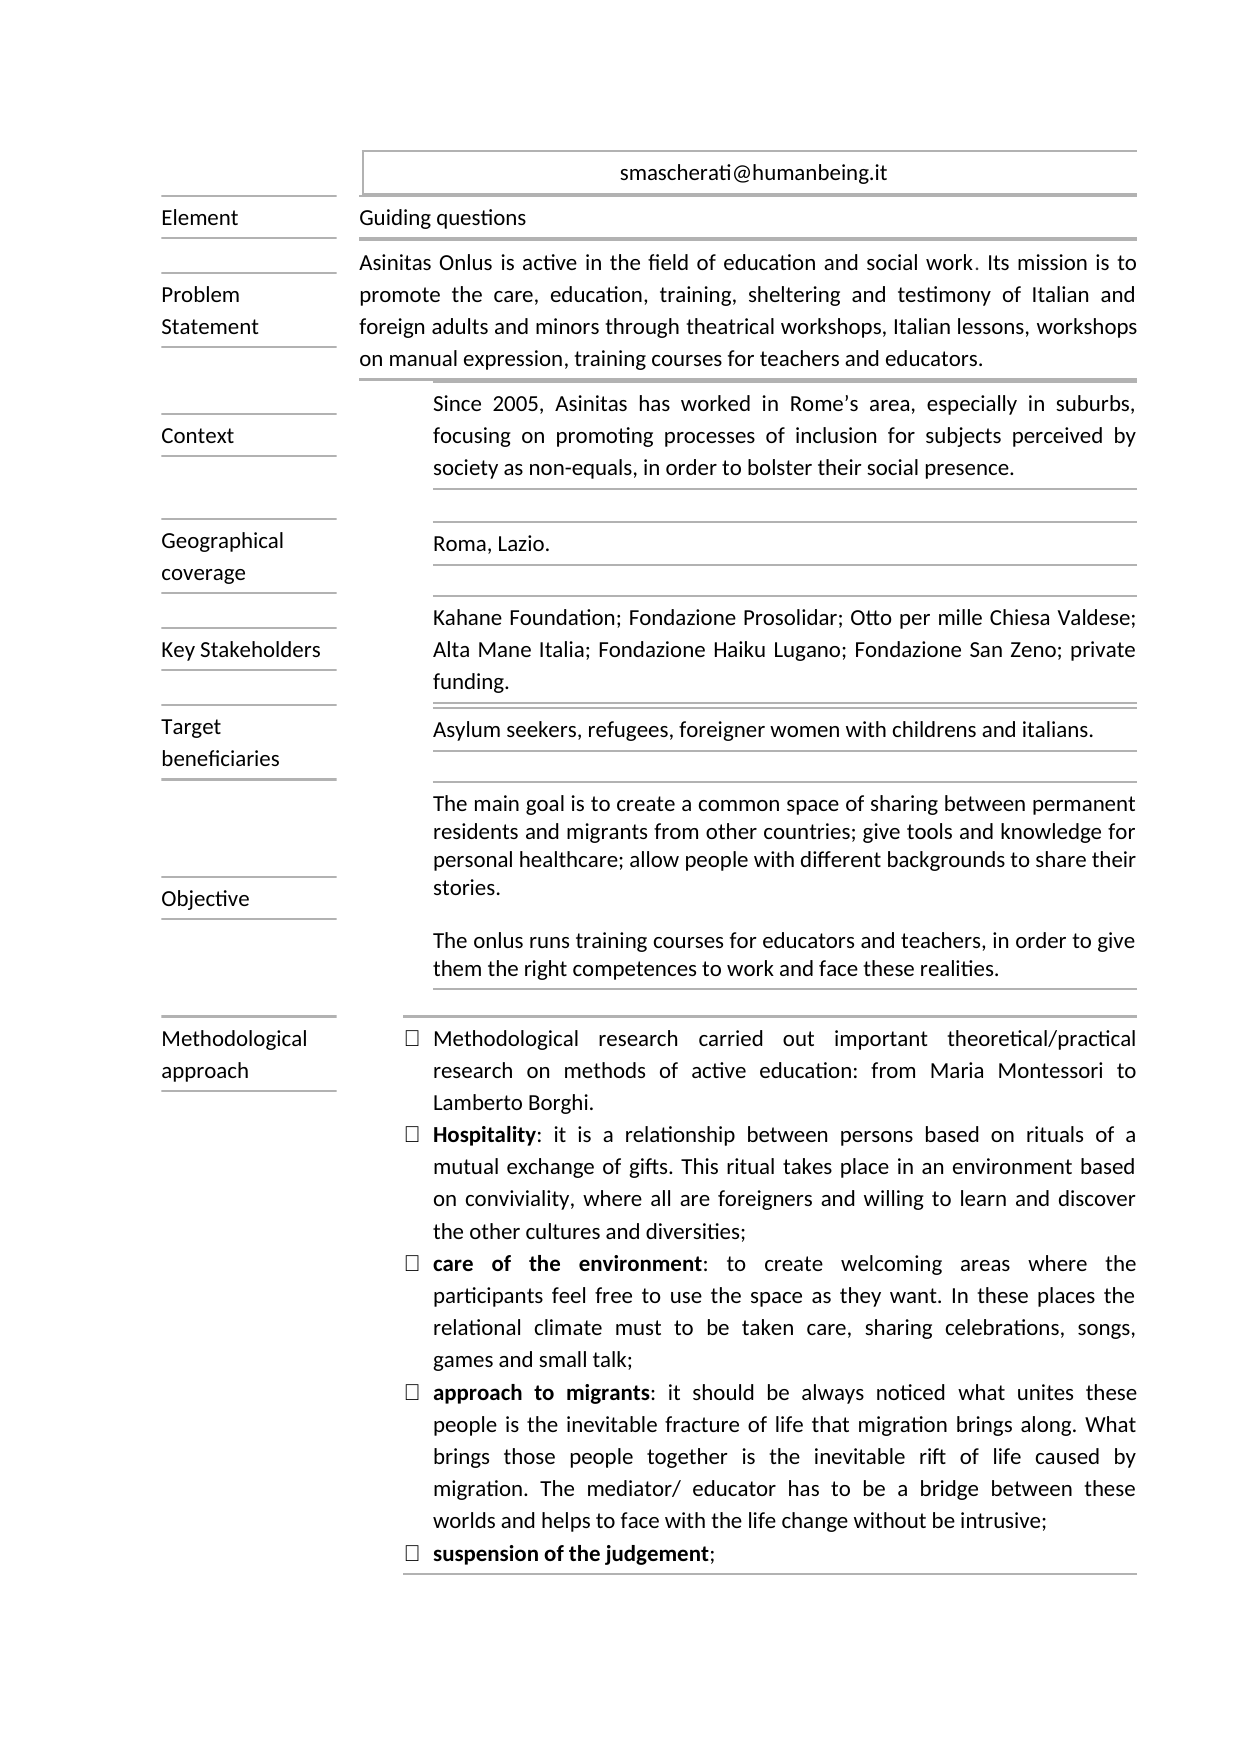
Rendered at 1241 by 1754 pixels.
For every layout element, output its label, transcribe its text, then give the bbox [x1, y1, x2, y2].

table_cell Context [150, 381, 348, 490]
table_cell Methodological research carried out important theoretical/practical research on methods of active education: from Maria Montessori to Lamberto Borghi. Hospitality: it is a relationship between persons based on rituals of a mutual exchange of gifts. This ritual takes place in an environment based on conviviality, where all are foreigners and willing to learn and discover the other cultures and diversities; care of the environment: to create welcoming areas where the participants feel free to use the space as they want. In these places the relational climate must to be taken care, sharing celebrations, songs, games and small talk; approach to migrants: it should be always noticed what unites these people is the inevitable fracture of life that migration brings along. What brings those people together is the inevitable rift of life caused by migration. The mediator/ educator has to be a bridge between these worlds and helps to face with the life change without be intrusive; suspension of the judgement; collaboration through the participants; sfondo integratore/ background: using elements, stories, topics as a frame for the proposal, in order to watch from different point of view; gaming: games based on cooperation and opposition, trust games, sensory games. The playful aspect increases the mutual knowledge inside the group, leaves you time to enroll, it is reassuring about uncertainties, suspends judgement and dissolves negative relational tensions. [348, 1015, 1148, 1575]
table_cell Asinitas Onlus is active in the field of education and social work. Its mission is to promote the care, education, training, sheltering and testimony of Italian and foreign adults and minors through theatrical workshops, Italian lessons, workshops on manual expression, training courses for teachers and educators. [348, 239, 1148, 381]
table_cell Geographical coverage [150, 518, 348, 594]
table_cell Problem Statement [150, 239, 348, 381]
table_cell Element [150, 195, 348, 239]
table_cell Methodological approach [150, 1015, 348, 1575]
table_cell Target beneficiaries [150, 704, 348, 781]
table_cell Roma, Lazio. [348, 518, 1148, 594]
table_cell smascherati@humanbeing.it [364, 150, 1148, 195]
table_cell Key Stakeholders [150, 595, 348, 704]
table_cell The main goal is to create a common space of sharing between permanent residents and migrants from other countries; give tools and knowledge for personal healthcare; allow people with different backgrounds to share their stories. The onlus runs training courses for educators and teachers, in order to give them the right competences to work and face these realities. [348, 781, 1148, 1015]
table_cell Since 2005, Asinitas has worked in Rome’s area, especially in suburbs, focusing on promoting processes of inclusion for subjects perceived by society as non-equals, in order to bolster their social presence. [348, 381, 1148, 490]
table_cell [150, 490, 348, 518]
table_cell [150, 150, 350, 195]
table_cell Guiding questions [348, 195, 1148, 239]
table_cell [348, 490, 1148, 518]
table_cell Kahane Foundation; Fondazione Prosolidar; Otto per mille Chiesa Valdese; Alta Mane Italia; Fondazione Haiku Lugano; Fondazione San Zeno; private funding. [348, 595, 1148, 704]
table_cell Asylum seekers, refugees, foreigner women with childrens and italians. [348, 704, 1148, 781]
table_cell Objective [150, 781, 348, 1015]
